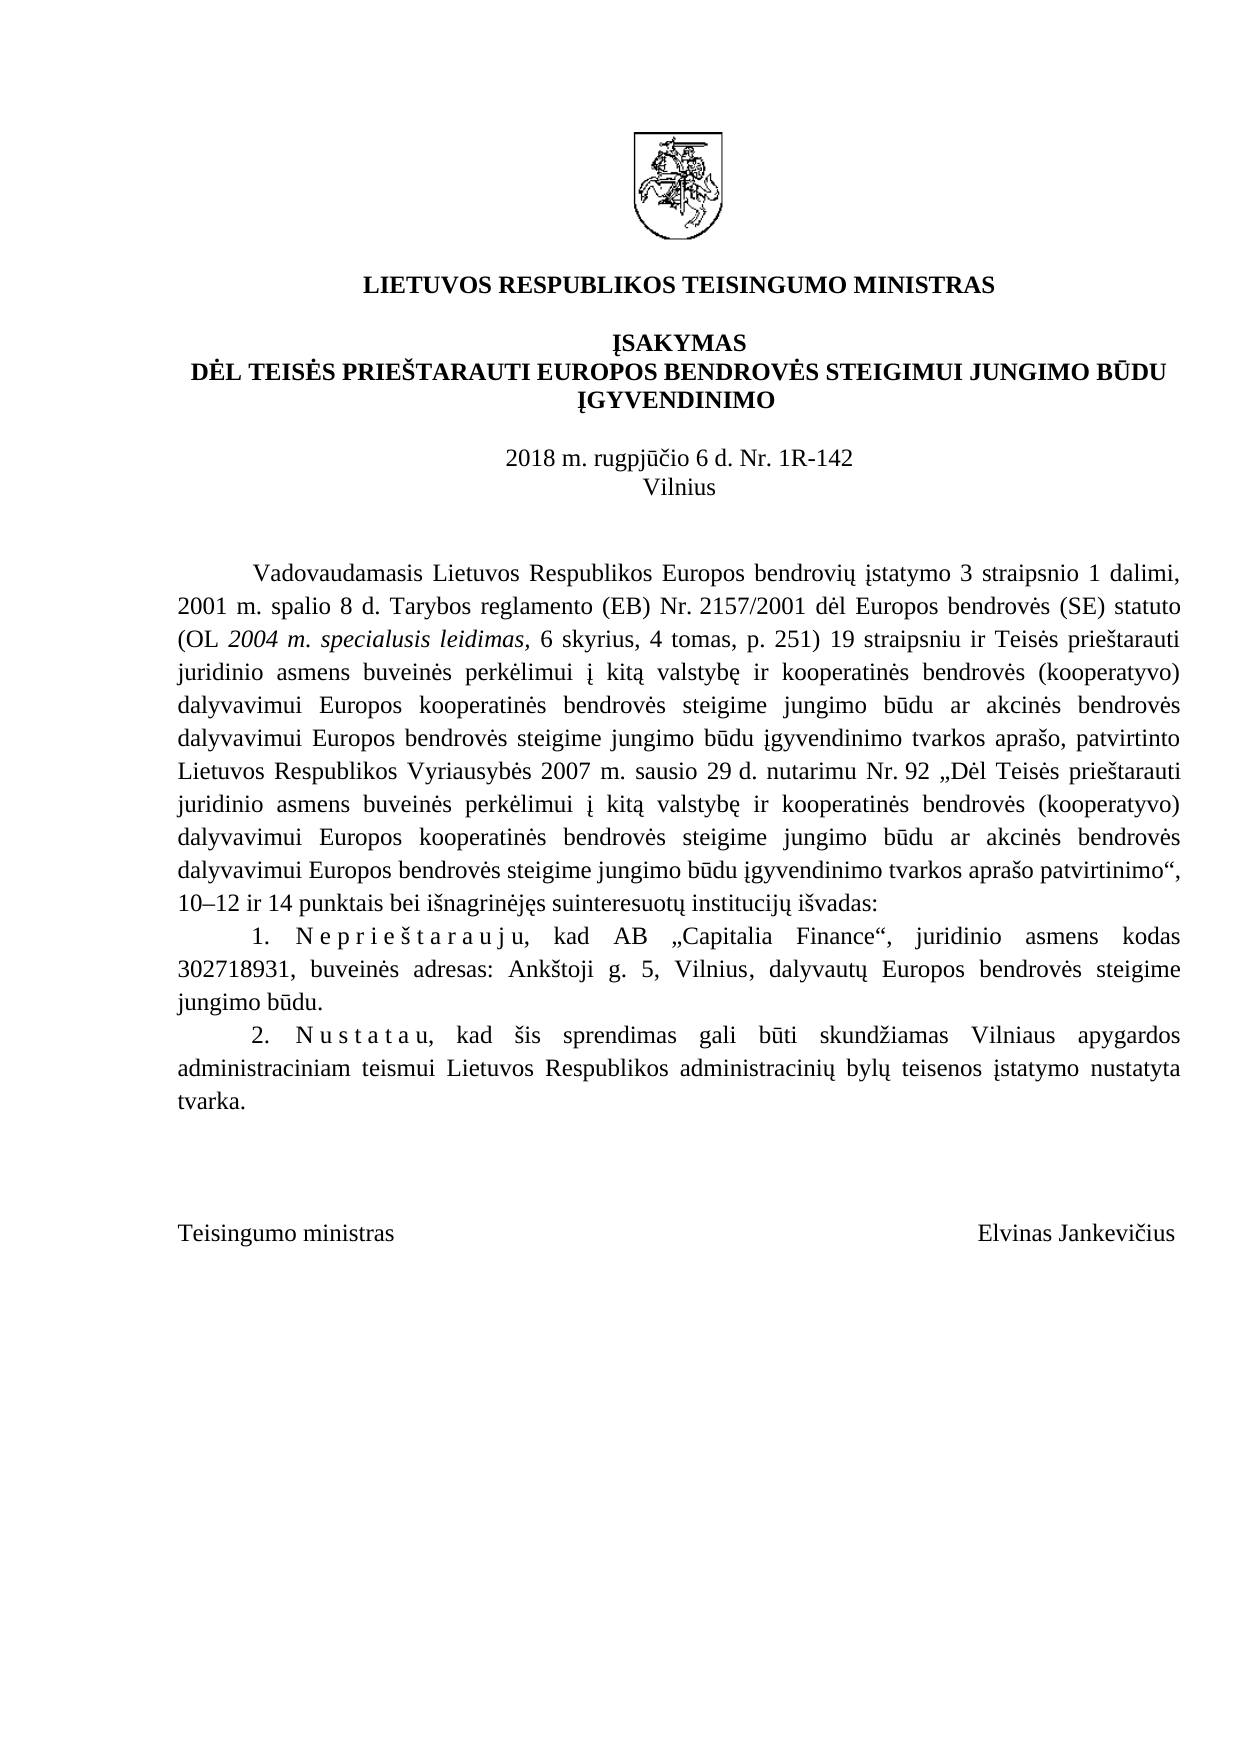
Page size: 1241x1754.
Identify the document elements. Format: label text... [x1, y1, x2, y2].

text DĖL TEISĖS PRIEŠTARAUTI EUROPOS BENDROVĖS STEIGIMUI JUNGIMO BŪDU ĮGYVENDINIMO [177, 357, 1181, 414]
text 1. Neprieštarauju, kad AB „Capitalia Finance“, juridinio asmens kodas 302718931, buveinės adresas: Ankštoji g. 5, Vilnius, dalyvautų Europos bendrovės steigime jungimo būdu. [177, 921, 1181, 1016]
text Teisingumo ministras Elvinas Jankevičius [177, 1218, 1181, 1247]
text 2018 m. rugpjūčio 6 d. Nr. 1R-142 [177, 443, 1181, 472]
text LIETUVOS RESPUBLIKOS TEISINGUMO MINISTRAS [177, 271, 1181, 299]
text Vilnius [177, 472, 1181, 501]
text ĮSAKYMAS [177, 328, 1181, 357]
text Vadovaudamasis Lietuvos Respublikos Europos bendrovių įstatymo 3 straipsnio 1 dalimi, 2001 m. spalio 8 d. Tarybos reglamento (EB) Nr. 2157/2001 dėl Europos bendrovės (SE) statuto (OL 2004 m. specialusis leidimas, 6 skyrius, 4 tomas, p. 251) 19 straipsniu ir Teisės prieštarauti juridinio asmens buveinės perkėlimui į kitą valstybę ir kooperatinės bendrovės (kooperatyvo) dalyvavimui Europos kooperatinės bendrovės steigime jungimo būdu ar akcinės bendrovės dalyvavimui Europos bendrovės steigime jungimo būdu įgyvendinimo tvarkos aprašo, patvirtinto Lietuvos Respublikos Vyriausybės 2007 m. sausio 29 d. nutarimu Nr. 92 „Dėl Teisės prieštarauti juridinio asmens buveinės perkėlimui į kitą valstybę ir kooperatinės bendrovės (kooperatyvo) dalyvavimui Europos kooperatinės bendrovės steigime jungimo būdu ar akcinės bendrovės dalyvavimui Europos bendrovės steigime jungimo būdu įgyvendinimo tvarkos aprašo patvirtinimo“, 10–12 ir 14 punktais bei išnagrinėjęs suinteresuotų institucijų išvadas: [177, 558, 1181, 917]
text 2. Nustatau, kad šis sprendimas gali būti skundžiamas Vilniaus apygardos administraciniam teismui Lietuvos Respublikos administracinių bylų teisenos įstatymo nustatyta tvarka. [177, 1020, 1181, 1115]
